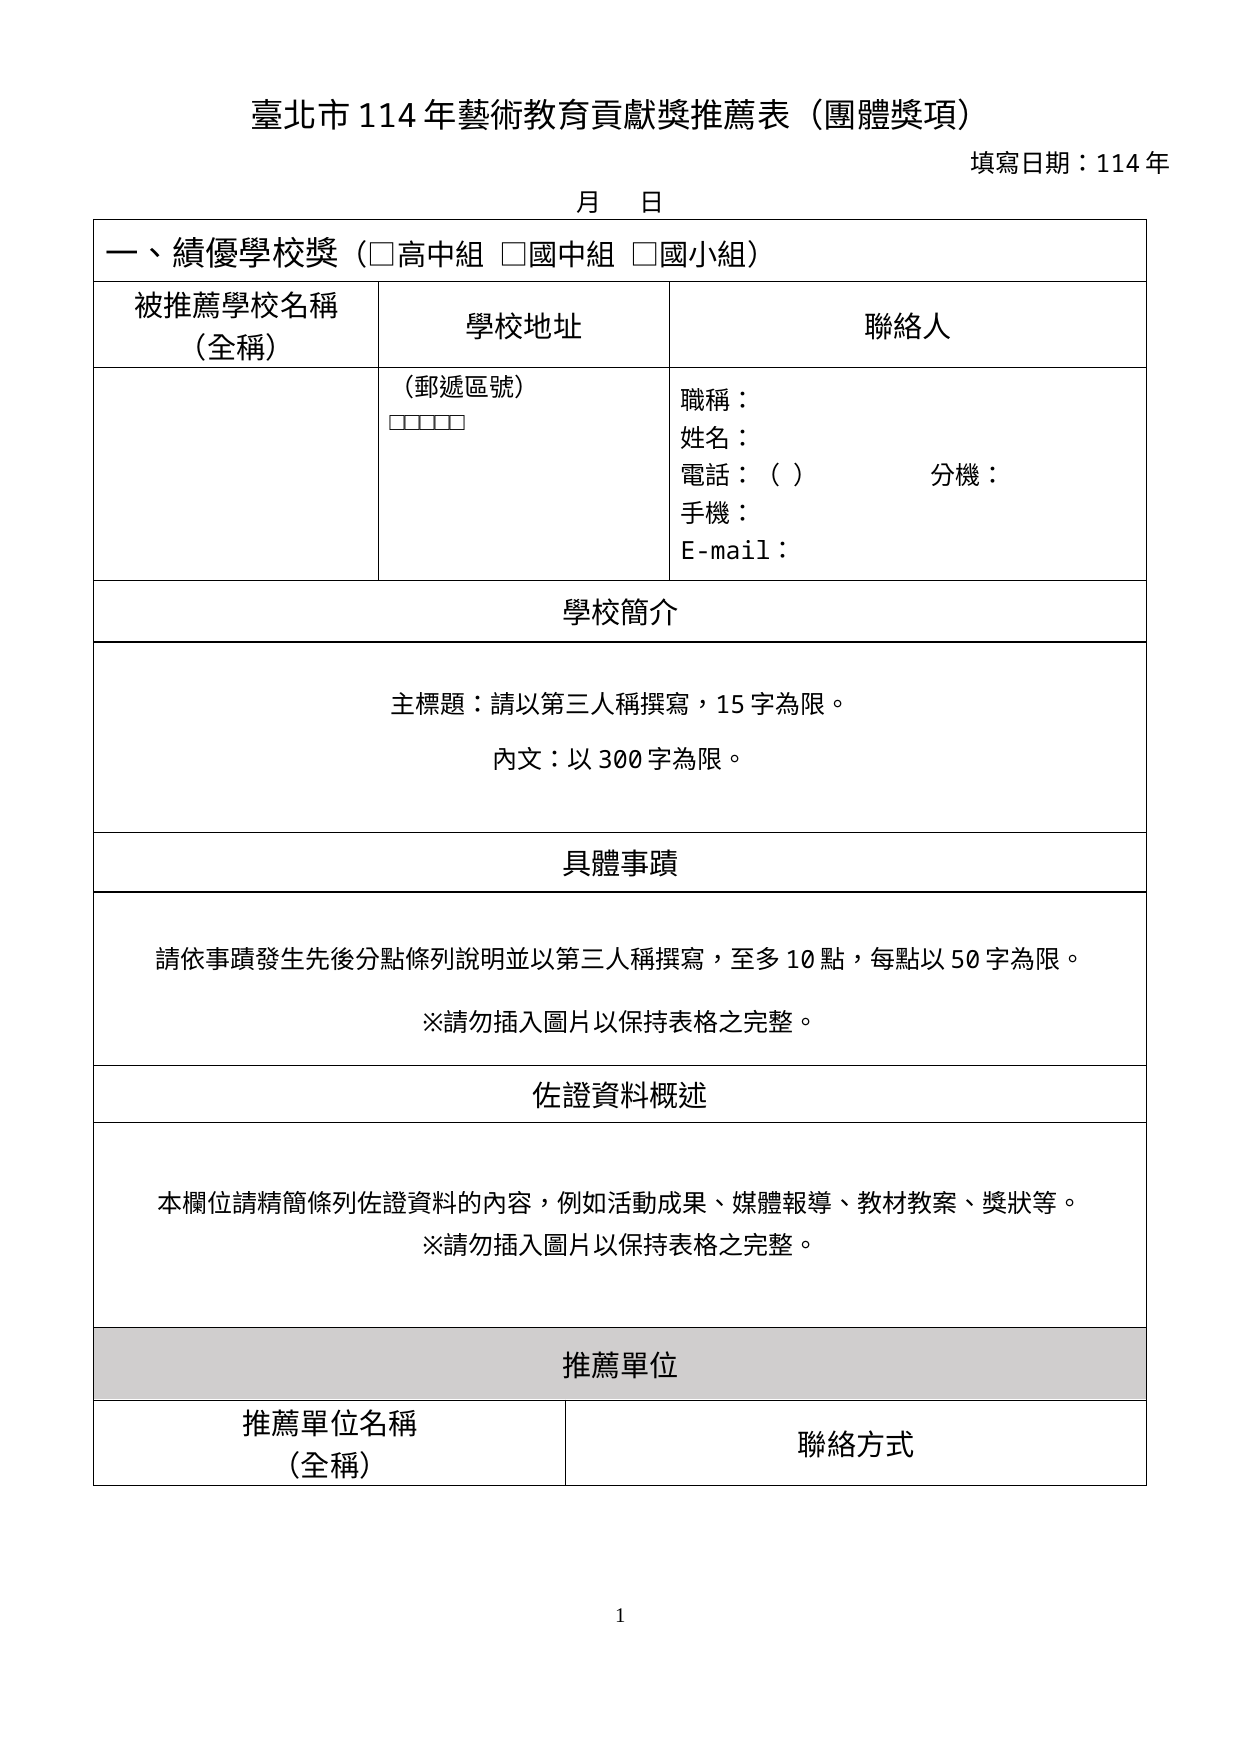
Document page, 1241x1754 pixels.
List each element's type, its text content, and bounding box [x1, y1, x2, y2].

table_cell 學校簡介 [94, 581, 1146, 641]
table_cell [94, 368, 378, 580]
table_cell 職稱： 姓名： 電話：（ ） 分機： 手機： E-mail： [670, 368, 1146, 580]
table_cell 佐證資料概述 [94, 1066, 1146, 1122]
table_cell 本欄位請精簡條列佐證資料的內容，例如活動成果、媒體報導、教材教案、獎狀等。 ※請勿插入圖片以保持表格之完整。 [94, 1123, 1146, 1327]
table_cell 被推薦學校名稱（全稱） [94, 282, 378, 367]
table_cell （郵遞區號） □□□□□ [379, 368, 669, 580]
table_cell 具體事蹟 [94, 833, 1146, 891]
table_cell 請依事蹟發生先後分點條列說明並以第三人稱撰寫，至多10點，每點以50字為限。 ※請勿插入圖片以保持表格之完整。 [94, 893, 1146, 1065]
table_cell 學校地址 [379, 282, 669, 367]
table_cell 聯絡人 [670, 282, 1146, 367]
table_cell 推薦單位 [94, 1328, 1146, 1399]
table_header 一、績優學校獎（□高中組 □國中組 □國小組） [94, 220, 1146, 281]
text 臺北市114年藝術教育貢獻獎推薦表（團體獎項） [68, 89, 1172, 137]
text 填寫日期：114年 月 日 [68, 137, 1172, 219]
table_cell 推薦單位名稱 （全稱） [94, 1401, 565, 1485]
table_cell 聯絡方式 [566, 1401, 1146, 1485]
table_cell 主標題：請以第三人稱撰寫，15字為限。 內文：以300字為限。 [94, 643, 1146, 832]
